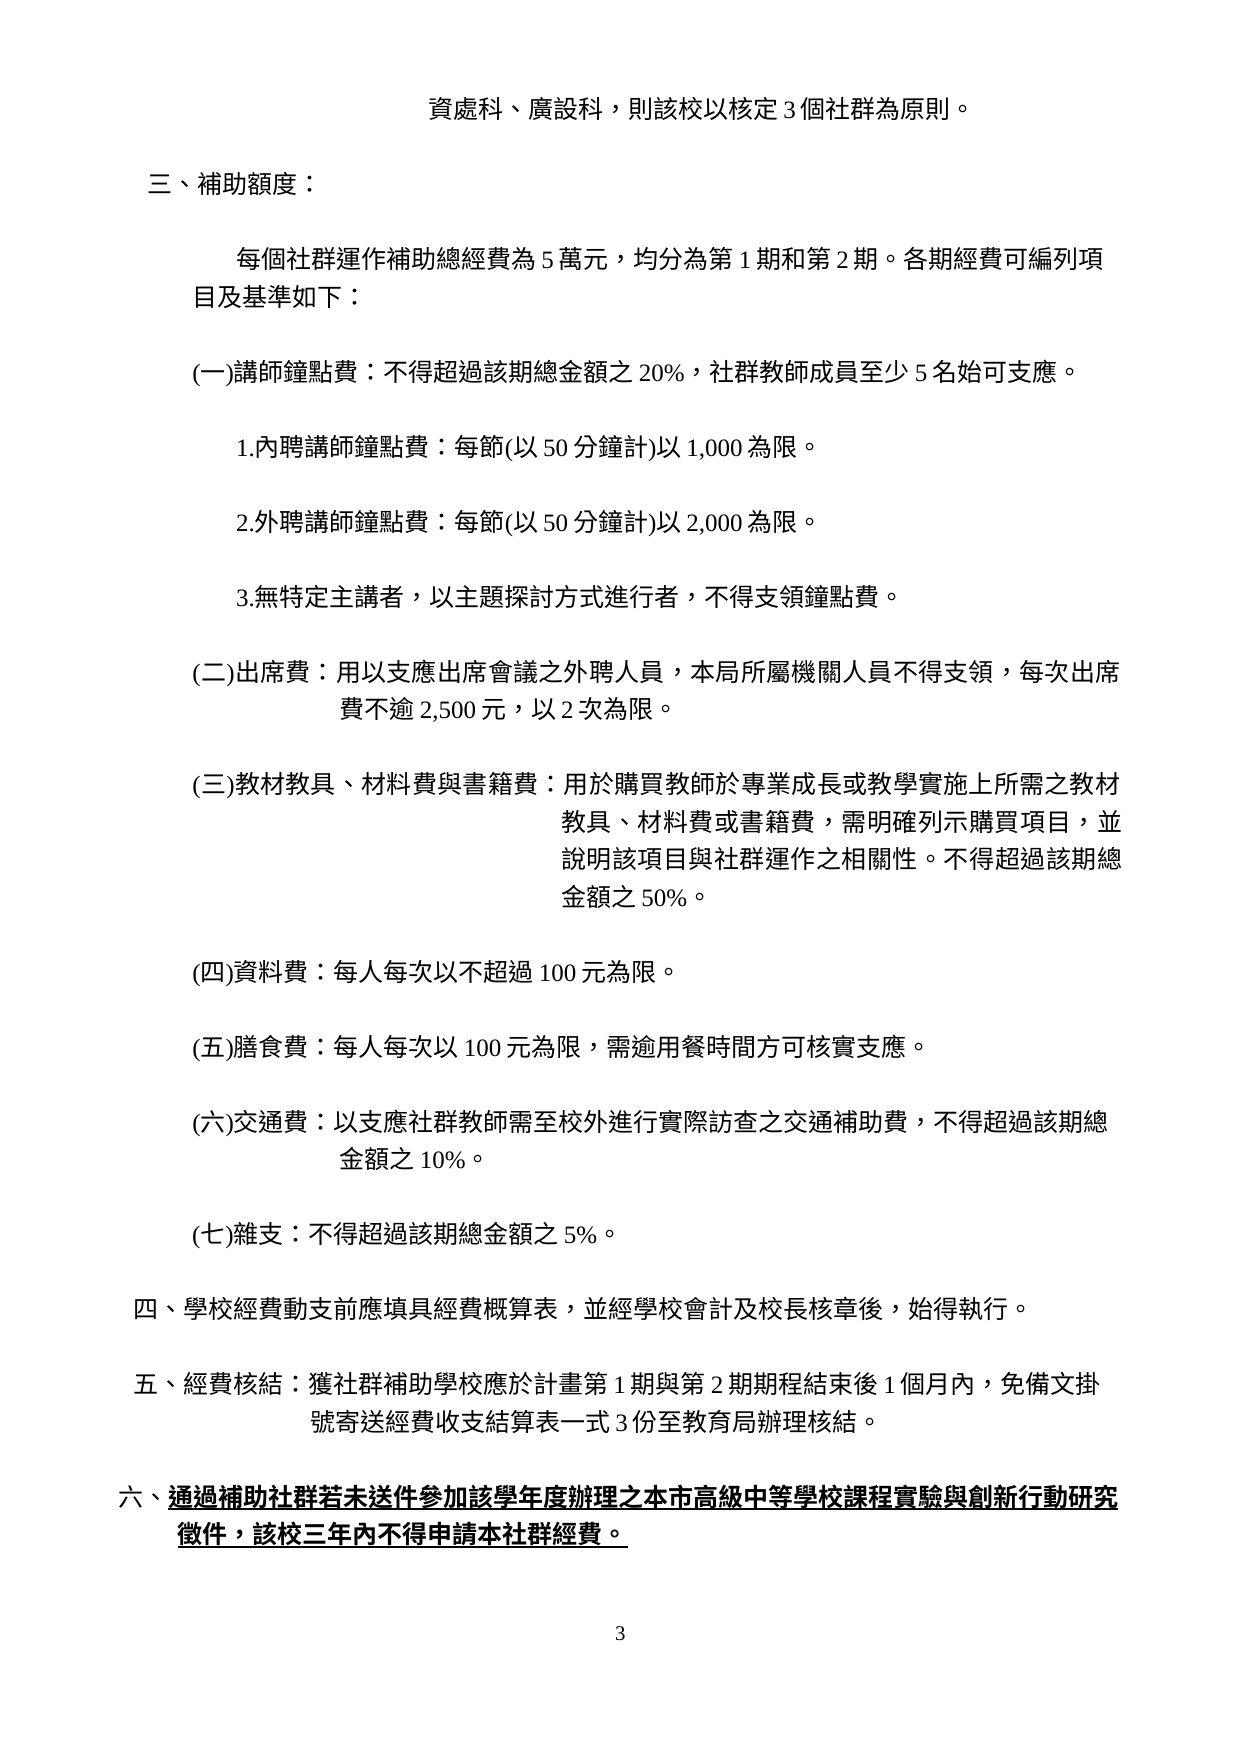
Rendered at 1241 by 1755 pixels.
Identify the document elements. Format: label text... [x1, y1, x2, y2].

text (六)交通費：以支應社群教師需至校外進行實際訪查之交通補助費，不得超過該期總金額之10%。 [192, 1101, 1122, 1176]
text 1.內聘講師鐘點費：每節(以50分鐘計)以1,000為限。 [206, 426, 1122, 464]
text 2.外聘講師鐘點費：每節(以50分鐘計)以2,000為限。 [206, 501, 1122, 539]
text 三、補助額度： [148, 164, 1122, 201]
text (三)教材教具、材料費與書籍費：用於購買教師於專業成長或教學實施上所需之教材教具、材料費或書籍費，需明確列示購買項目，並說明該項目與社群運作之相關性。不得超過該期總金額之50%。 [192, 764, 1122, 914]
text 每個社群運作補助總經費為5萬元，均分為第1期和第2期。各期經費可編列項目及基準如下： [192, 239, 1122, 314]
text 五、經費核結：獲社群補助學校應於計畫第1期與第2期期程結束後1個月內，免備文掛號寄送經費收支結算表一式3份至教育局辦理核結。 [133, 1364, 1122, 1439]
text 四、學校經費動支前應填具經費概算表，並經學校會計及校長核章後，始得執行。 [133, 1289, 1122, 1326]
text (五)膳食費：每人每次以100元為限，需逾用餐時間方可核實支應。 [192, 1026, 1122, 1064]
text 二、學校補助社群限制：為鼓勵各校成立專業學習社群，設置補助上限以學校112學年度日間部核定之專業群科科別總數為原則，例如某校設有機械科、資處科、廣設科，則該校以核定3個社群為原則。 [148, 89, 1122, 126]
text 3.無特定主講者，以主題探討方式進行者，不得支領鐘點費。 [206, 576, 1122, 614]
text 六、通過補助社群若未送件參加該學年度辦理之本市高級中等學校課程實驗與創新行動研究徵件，該校三年內不得申請本社群經費。 [118, 1476, 1122, 1551]
text (二)出席費：用以支應出席會議之外聘人員，本局所屬機關人員不得支領，每次出席費不逾2,500元，以2次為限。 [192, 651, 1122, 726]
text (七)雜支：不得超過該期總金額之5%。 [192, 1214, 1122, 1251]
text (一)講師鐘點費：不得超過該期總金額之20%，社群教師成員至少5名始可支應。 [192, 351, 1122, 389]
text (四)資料費：每人每次以不超過100元為限。 [192, 951, 1122, 989]
